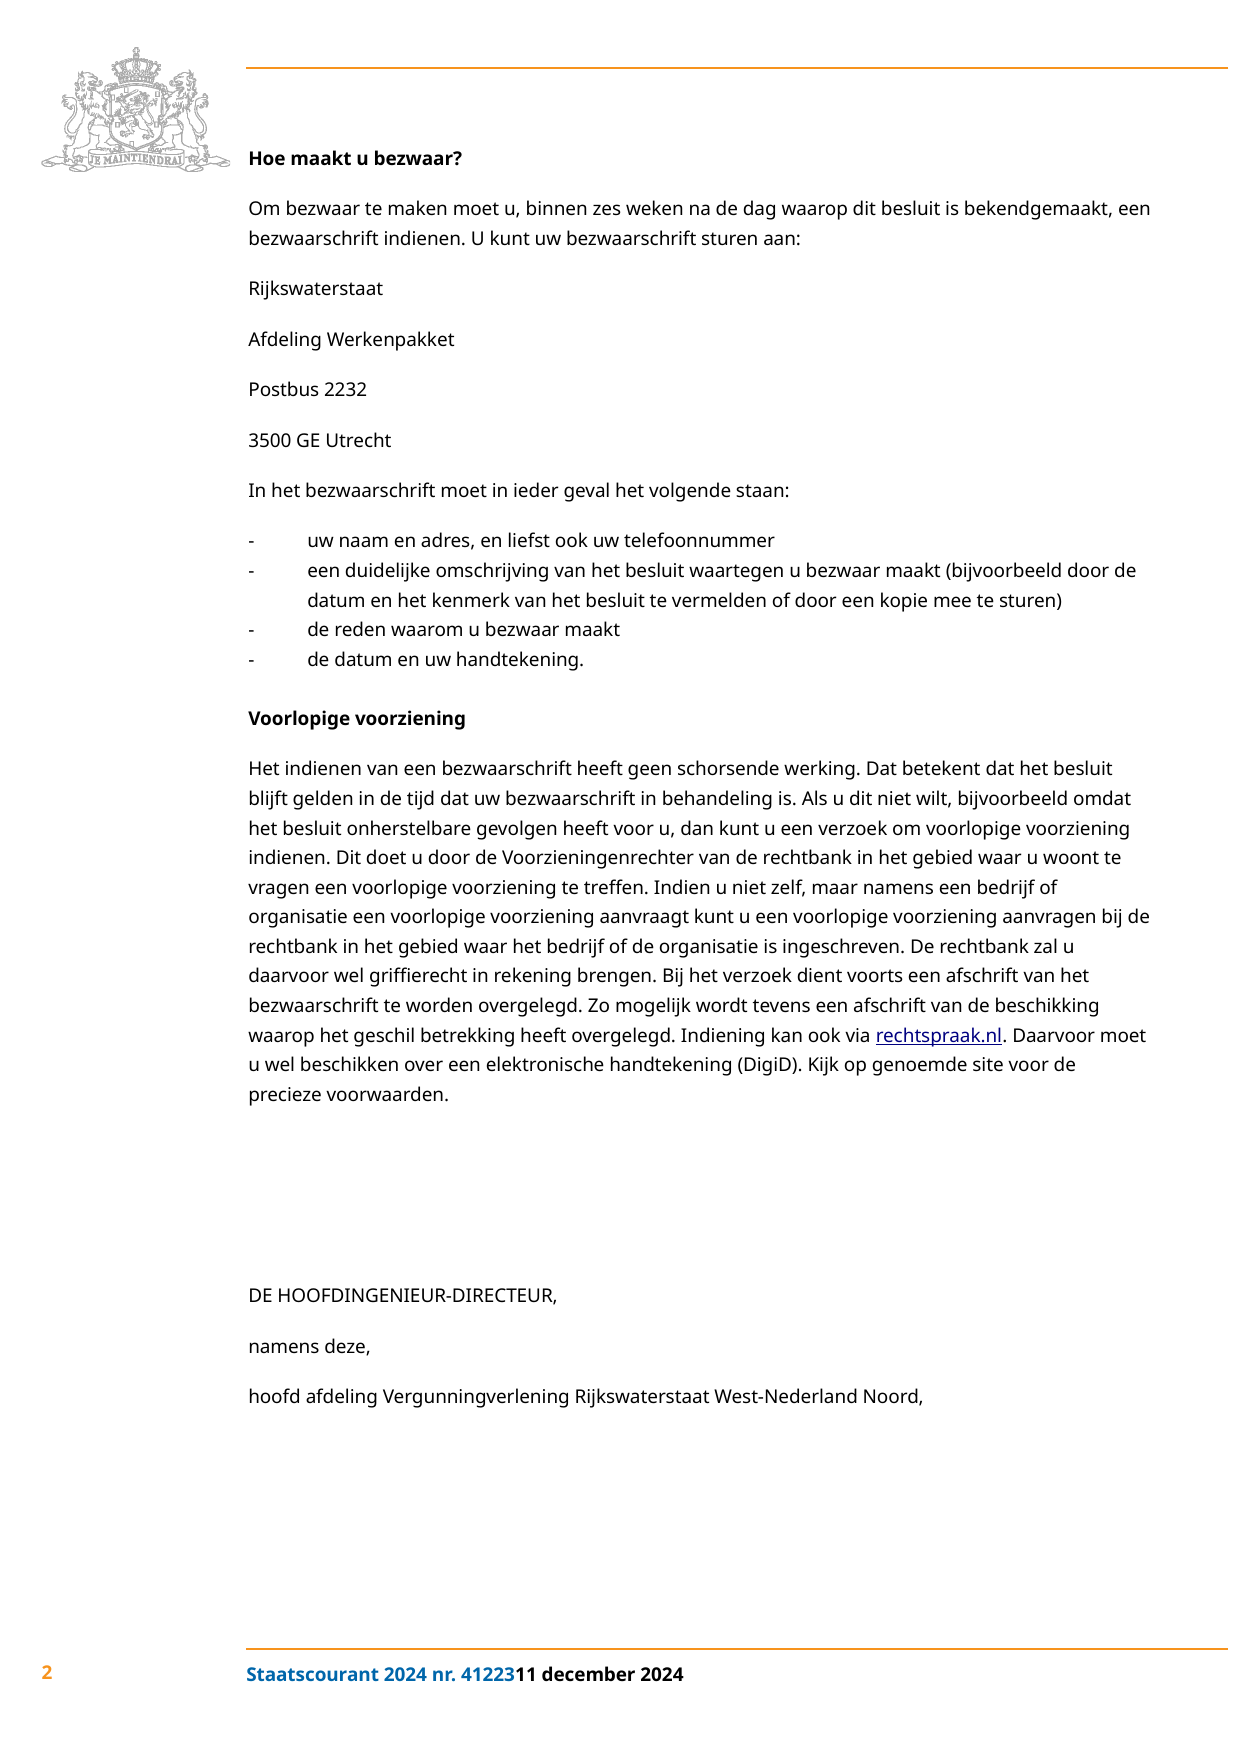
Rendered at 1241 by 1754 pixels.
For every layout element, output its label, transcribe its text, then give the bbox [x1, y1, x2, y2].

text namens deze, [248, 1333, 1152, 1359]
picture [41, 47, 231, 172]
text DE HOOFDINGENIEUR-DIRECTEUR, [248, 1283, 1152, 1308]
text Om bezwaar te maken moet u, binnen zes weken na de dag waarop dit besluit is bekendgemaakt, een bezwaarschrift indienen. U kunt uw bezwaarschrift sturen aan: [248, 196, 1152, 251]
text Postbus 2232 [248, 376, 1152, 402]
list de datum en uw handtekening. [248, 646, 1152, 672]
text 3500 GE Utrecht [248, 427, 1152, 453]
text Afdeling Werkenpakket [248, 326, 1152, 352]
text Hoe maakt u bezwaar? [248, 145, 1152, 171]
text Het indienen van een bezwaarschrift heeft geen schorsende werking. Dat betekent dat het besluit blijft gelden in de tijd dat uw bezwaarschrift in behandeling is. Als u dit niet wilt, bijvoorbeeld omdat het besluit onherstelbare gevolgen heeft voor u, dan kunt u een verzoek om voorlopige voorziening indienen. Dit doet u door de Voorzieningenrechter van de rechtbank in het gebied waar u woont te vragen een voorlopige voorziening te treffen. Indien u niet zelf, maar namens een bedrijf of organisatie een voorlopige voorziening aanvraagt kunt u een voorlopige voorziening aanvragen bij de rechtbank in het gebied waar het bedrijf of de organisatie is ingeschreven. De rechtbank zal u daarvoor wel griffierecht in rekening brengen. Bij het verzoek dient voorts een afschrift van het bezwaarschrift te worden overgelegd. Zo mogelijk wordt tevens een afschrift van de beschikking waarop het geschil betrekking heeft overgelegd. Indiening kan ook via rechtspraak.nl. Daarvoor moet u wel beschikken over een elektronische handtekening (DigiD). Kijk op genoemde site voor de precieze voorwaarden. [248, 756, 1152, 1107]
text Rijkswaterstaat [248, 276, 1152, 301]
list uw naam en adres, en liefst ook uw telefoonnummer [248, 528, 1152, 553]
list een duidelijke omschrijving van het besluit waartegen u bezwaar maakt (bijvoorbeeld door de datum en het kenmerk van het besluit te vermelden of door een kopie mee te sturen) [248, 557, 1152, 613]
list de reden waarom u bezwaar maakt [248, 616, 1152, 642]
text In het bezwaarschrift moet in ieder geval het volgende staan: [248, 477, 1152, 503]
text hoofd afdeling Vergunningverlening Rijkswaterstaat West-Nederland Noord, [248, 1383, 1152, 1409]
text Voorlopige voorziening [248, 705, 1152, 731]
